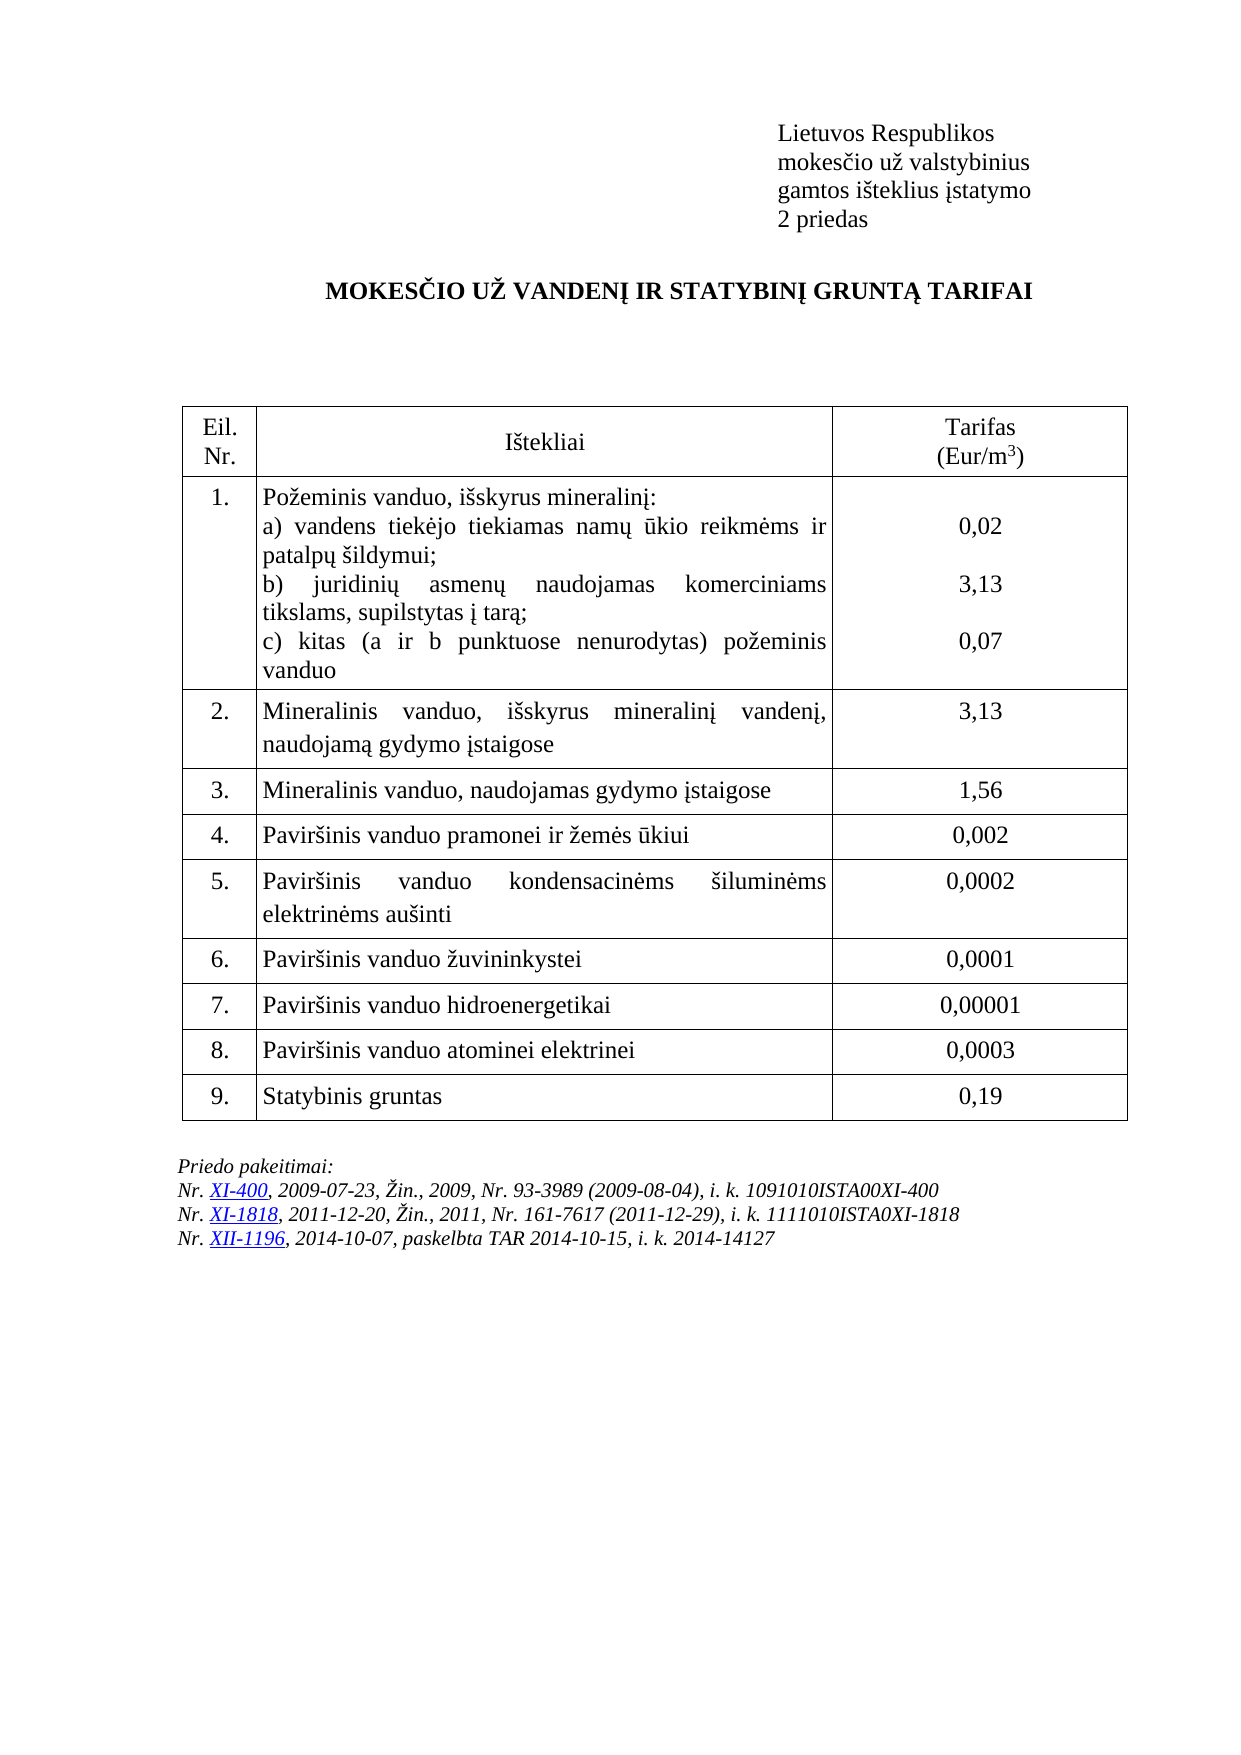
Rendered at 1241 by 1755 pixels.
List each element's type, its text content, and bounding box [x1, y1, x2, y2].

table_cell Statybinis gruntas [257, 1075, 832, 1119]
text Priedo pakeitimai: [177, 1154, 1181, 1178]
table_header Tarifas (Eur/m3) [833, 407, 1127, 476]
text Nr. XII-1196, 2014-10-07, paskelbta TAR 2014-10-15, i. k. 2014-14127 [177, 1226, 1181, 1250]
table_cell Paviršinis vanduo atominei elektrinei [257, 1030, 832, 1074]
table_cell 0,0001 [833, 939, 1127, 983]
table_cell 0,002 [833, 815, 1127, 859]
table_cell 0,00001 [833, 984, 1127, 1028]
text mokesčio už valstybinius [777, 147, 1181, 176]
table_cell 3. [183, 769, 256, 813]
table_cell 2. [183, 690, 256, 768]
table_cell Požeminis vanduo, išskyrus mineralinį: a) vandens tiekėjo tiekiamas namų ūkio reikmėms ir patalpų šildymui; b) juridinių asmenų naudojamas komerciniams tikslams, supilstytas į tarą; c) kitas (a ir b punktuose nenurodytas) požeminis vanduo [257, 477, 832, 689]
text Nr. XI-1818, 2011-12-20, Žin., 2011, Nr. 161-7617 (2011-12-29), i. k. 1111010ISTA0XI-1818 [177, 1202, 1181, 1226]
table_cell 1,56 [833, 769, 1127, 813]
text 2 priedas [177, 204, 1181, 233]
table_header Ištekliai [257, 407, 832, 476]
text gamtos išteklius įstatymo [177, 176, 1181, 204]
table_cell Paviršinis vanduo žuvininkystei [257, 939, 832, 983]
text Lietuvos Respublikos [777, 118, 1181, 147]
table_cell Mineralinis vanduo, naudojamas gydymo įstaigose [257, 769, 832, 813]
table_cell 6. [183, 939, 256, 983]
table_cell 3,13 [833, 690, 1127, 768]
table_cell 0,0002 [833, 860, 1127, 937]
table_cell 8. [183, 1030, 256, 1074]
table_header Eil. Nr. [183, 407, 256, 476]
table_cell 0,19 [833, 1075, 1127, 1119]
table_cell 0,02 3,13 0,07 [833, 477, 1127, 689]
table_cell 5. [183, 860, 256, 937]
text Nr. XI-400, 2009-07-23, Žin., 2009, Nr. 93-3989 (2009-08-04), i. k. 1091010ISTA00XI-400 [177, 1178, 1181, 1202]
table_cell 9. [183, 1075, 256, 1119]
table_cell Paviršinis vanduo kondensacinėms šiluminėms elektrinėms aušinti [257, 860, 832, 937]
table_cell 0,0003 [833, 1030, 1127, 1074]
table_cell 4. [183, 815, 256, 859]
table_cell Paviršinis vanduo hidroenergetikai [257, 984, 832, 1028]
table_cell 1. [183, 477, 256, 689]
text MOKESČIO UŽ VANDENĮ IR STATYBINĮ GRUNTĄ TARIFAI [177, 276, 1181, 305]
table_cell Paviršinis vanduo pramonei ir žemės ūkiui [257, 815, 832, 859]
table_cell Mineralinis vanduo, išskyrus mineralinį vandenį, naudojamą gydymo įstaigose [257, 690, 832, 768]
table_cell 7. [183, 984, 256, 1028]
